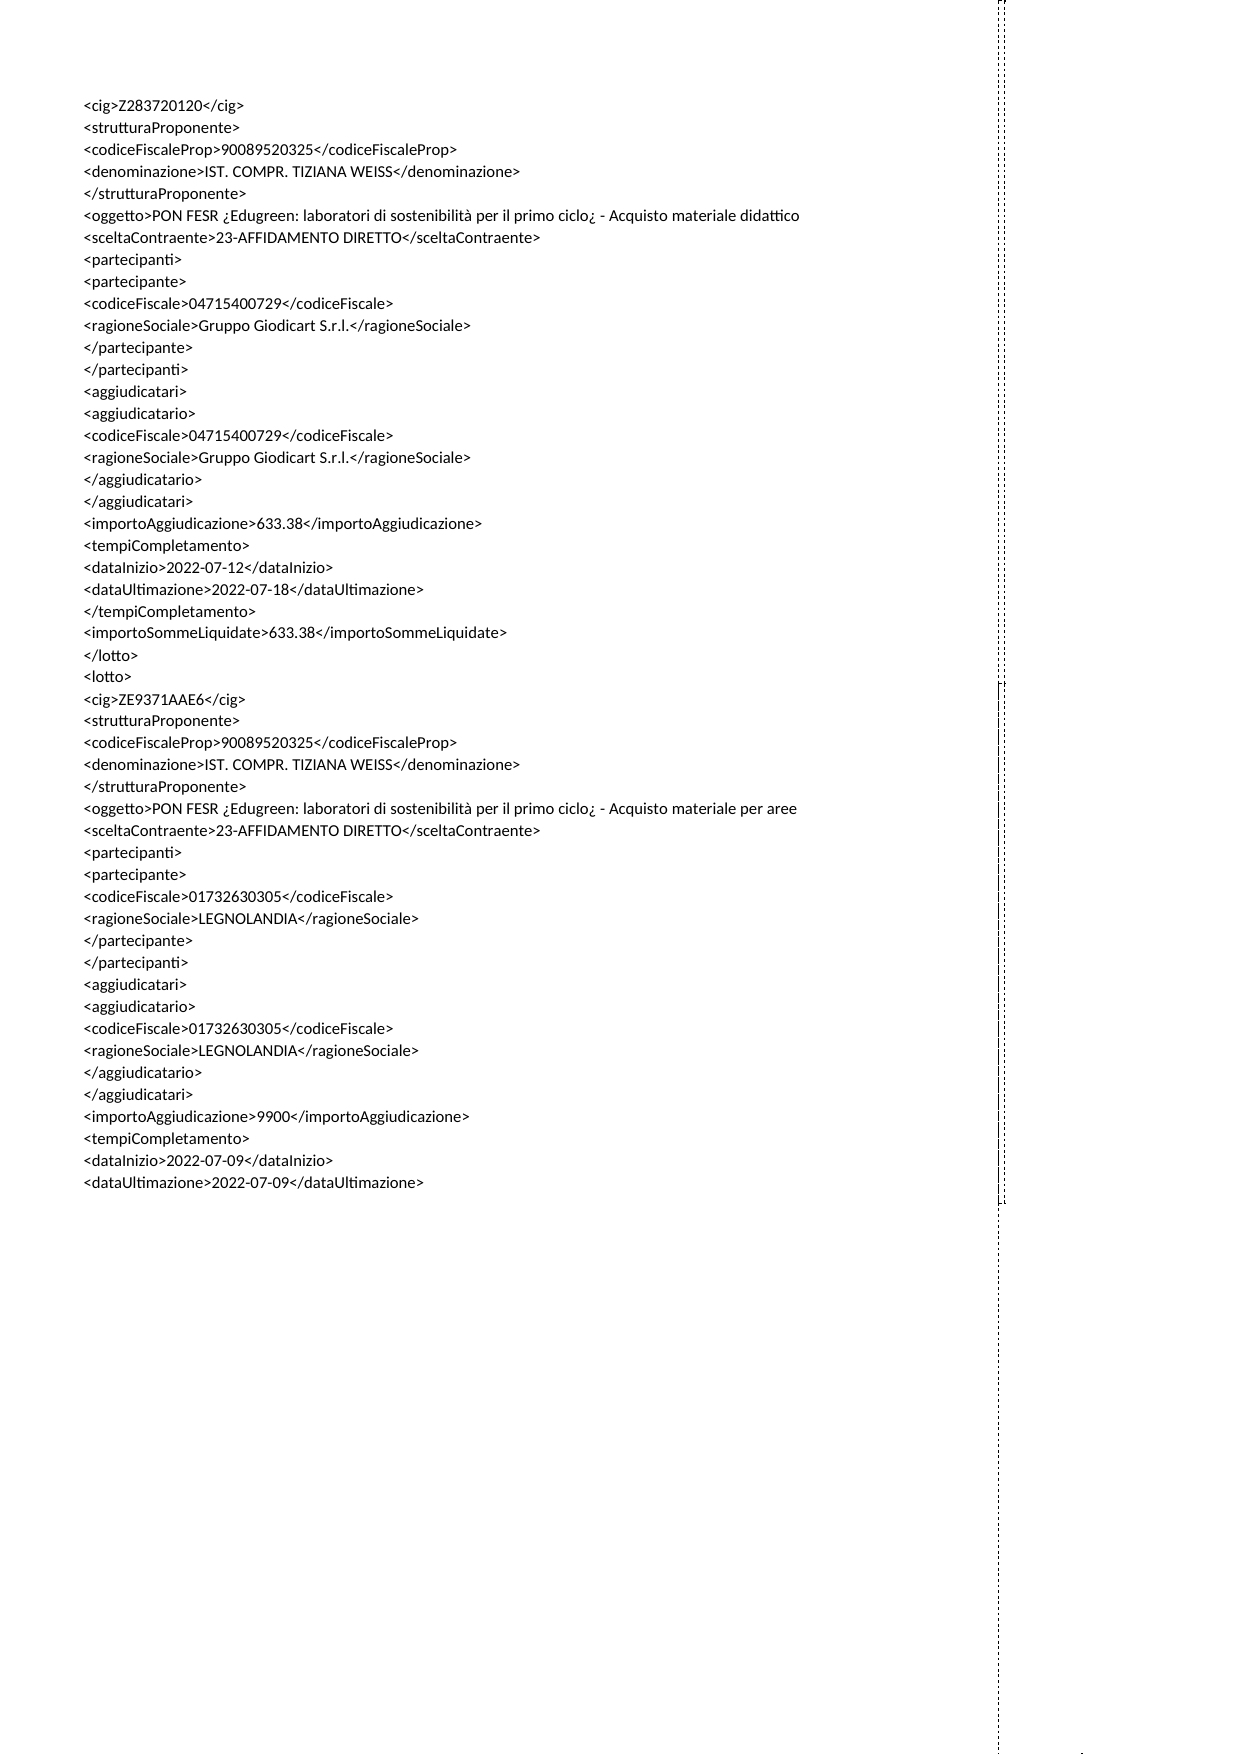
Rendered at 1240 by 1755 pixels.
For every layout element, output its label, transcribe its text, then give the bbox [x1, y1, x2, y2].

text <oggetto>PON FESR ¿Edugreen: laboratori di sostenibilità per il primo ciclo¿ - Acquisto materiale per aree [83, 799, 993, 819]
text <tempiCompletamento> [83, 1128, 993, 1149]
text </partecipante> [83, 931, 993, 951]
text <codiceFiscale>01732630305</codiceFiscale> [83, 1018, 993, 1039]
text <cig>ZE9371AAE6</cig> [83, 689, 993, 709]
text <dataUltimazione>2022-07-09</dataUltimazione> [83, 1172, 993, 1193]
text <denominazione>IST. COMPR. TIZIANA WEISS</denominazione> [83, 755, 993, 775]
text </aggiudicatari> [83, 1084, 993, 1105]
text <ragioneSociale>LEGNOLANDIA</ragioneSociale> [83, 1040, 993, 1061]
text <codiceFiscale>01732630305</codiceFiscale> [83, 887, 993, 907]
text <denominazione>IST. COMPR. TIZIANA WEISS</denominazione> [83, 161, 993, 182]
text <strutturaProponente> [83, 711, 993, 731]
text <tempiCompletamento> [83, 535, 993, 555]
text <dataUltimazione>2022-07-18</dataUltimazione> [83, 579, 993, 599]
text <sceltaContraente>23-AFFIDAMENTO DIRETTO</sceltaContraente> [83, 821, 993, 841]
text <importoAggiudicazione>633.38</importoAggiudicazione> [83, 513, 993, 533]
text <partecipanti> [83, 249, 993, 269]
text <codiceFiscaleProp>90089520325</codiceFiscaleProp> [83, 733, 993, 753]
text <dataInizio>2022-07-12</dataInizio> [83, 557, 993, 577]
text <aggiudicatario> [83, 996, 993, 1017]
text </partecipanti> [83, 952, 993, 973]
text <partecipante> [83, 864, 993, 885]
text </partecipanti> [83, 359, 993, 379]
text <partecipanti> [83, 843, 993, 863]
text </aggiudicatario> [83, 469, 993, 489]
text </strutturaProponente> [83, 183, 993, 203]
text <aggiudicatari> [83, 974, 993, 995]
text <ragioneSociale>Gruppo Giodicart S.r.l.</ragioneSociale> [83, 315, 993, 335]
text </lotto> [83, 645, 993, 665]
text </tempiCompletamento> [83, 601, 993, 621]
text </aggiudicatario> [83, 1062, 993, 1083]
text <importoSommeLiquidate>633.38</importoSommeLiquidate> [83, 623, 993, 643]
text <dataInizio>2022-07-09</dataInizio> [83, 1150, 993, 1171]
text <aggiudicatario> [83, 403, 993, 423]
text </aggiudicatari> [83, 491, 993, 511]
text <codiceFiscaleProp>90089520325</codiceFiscaleProp> [83, 139, 993, 159]
text <sceltaContraente>23-AFFIDAMENTO DIRETTO</sceltaContraente> [83, 227, 993, 247]
text <lotto> [83, 667, 993, 687]
text <partecipante> [83, 271, 993, 291]
text </strutturaProponente> [83, 777, 993, 797]
text <oggetto>PON FESR ¿Edugreen: laboratori di sostenibilità per il primo ciclo¿ - Acquisto materiale didattico [83, 205, 993, 226]
text <ragioneSociale>LEGNOLANDIA</ragioneSociale> [83, 908, 993, 929]
text <strutturaProponente> [83, 117, 993, 138]
text <importoAggiudicazione>9900</importoAggiudicazione> [83, 1106, 993, 1127]
text <codiceFiscale>04715400729</codiceFiscale> [83, 293, 993, 313]
text <aggiudicatari> [83, 381, 993, 401]
text <codiceFiscale>04715400729</codiceFiscale> [83, 425, 993, 445]
text <ragioneSociale>Gruppo Giodicart S.r.l.</ragioneSociale> [83, 447, 993, 467]
text </partecipante> [83, 337, 993, 357]
text <cig>Z283720120</cig> [83, 95, 993, 116]
